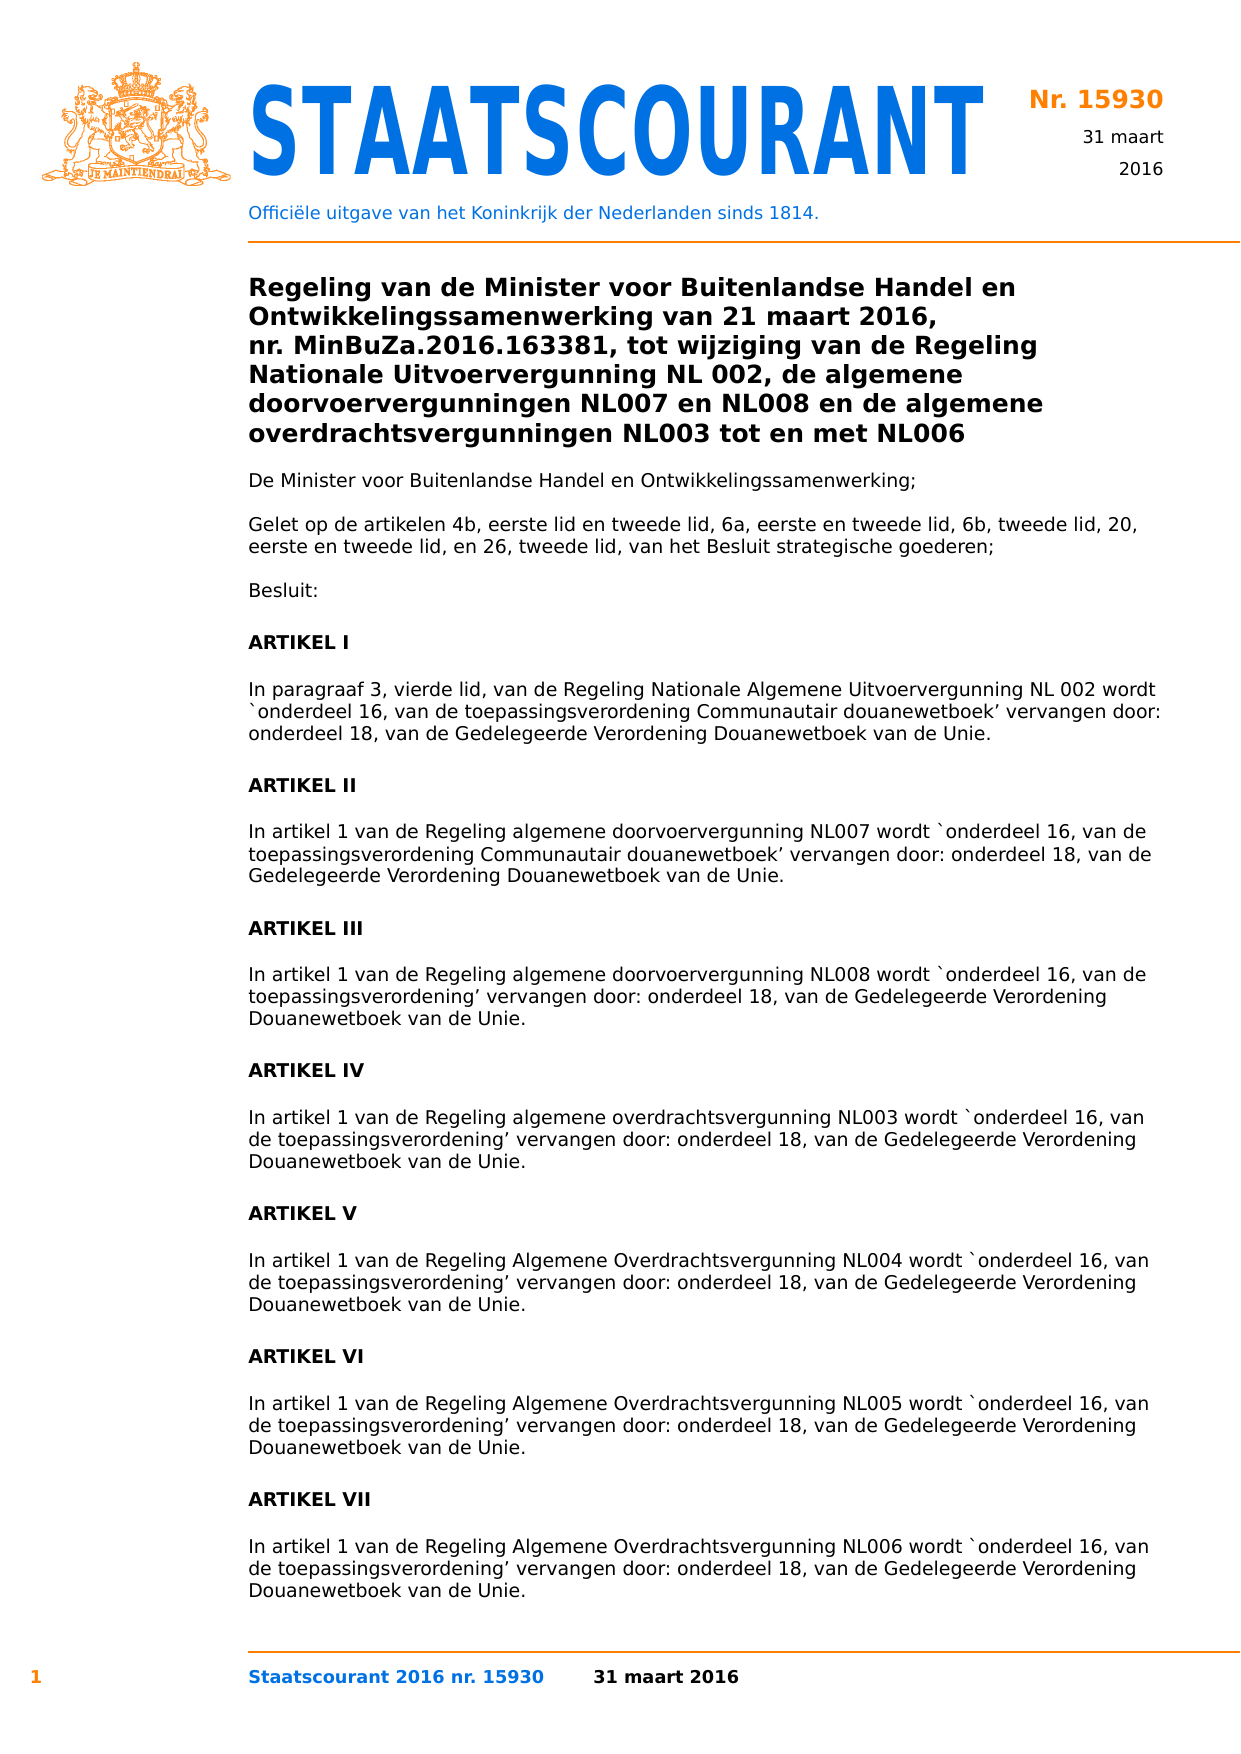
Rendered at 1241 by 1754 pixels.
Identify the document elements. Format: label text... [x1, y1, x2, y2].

table_cell 2016 [998, 153, 1240, 203]
table_header STAATSCOURANT [248, 62, 998, 203]
subtitle ARTIKEL II [248, 774, 1163, 796]
subtitle ARTIKEL VI [248, 1346, 1163, 1368]
text In artikel 1 van de Regeling algemene doorvoervergunning NL007 wordt `onderdeel 16, van de toepassingsverordening Communautair douanewetboek’ vervangen door: onderdeel 18, van de Gedelegeerde Verordening Douanewetboek van de Unie. [248, 821, 1163, 887]
subtitle ARTIKEL V [248, 1203, 1163, 1225]
text In artikel 1 van de Regeling algemene doorvoervergunning NL008 wordt `onderdeel 16, van de toepassingsverordening’ vervangen door: onderdeel 18, van de Gedelegeerde Verordening Douanewetboek van de Unie. [248, 964, 1163, 1030]
subtitle ARTIKEL III [248, 917, 1163, 939]
text In artikel 1 van de Regeling Algemene Overdrachtsvergunning NL004 wordt `onderdeel 16, van de toepassingsverordening’ vervangen door: onderdeel 18, van de Gedelegeerde Verordening Douanewetboek van de Unie. [248, 1250, 1163, 1316]
subtitle Regeling van de Minister voor Buitenlandse Handel en Ontwikkelingssamenwerking van 21 maart 2016, nr. MinBuZa.2016.163381, tot wijziging van de Regeling Nationale Uitvoervergunning NL 002, de algemene doorvoervergunningen NL007 en NL008 en de algemene overdrachtsvergunningen NL003 tot en met NL006 [248, 273, 1163, 448]
table_cell 31 maart [998, 121, 1240, 153]
table_header Nr. 15930 [998, 62, 1240, 121]
text In artikel 1 van de Regeling Algemene Overdrachtsvergunning NL006 wordt `onderdeel 16, van de toepassingsverordening’ vervangen door: onderdeel 18, van de Gedelegeerde Verordening Douanewetboek van de Unie. [248, 1536, 1163, 1602]
picture [41, 62, 231, 186]
text Besluit: [248, 579, 1163, 602]
subtitle ARTIKEL IV [248, 1060, 1163, 1082]
subtitle ARTIKEL I [248, 632, 1163, 653]
table_cell Officiële uitgave van het Koninkrijk der Nederlanden sinds 1814. [248, 203, 1240, 241]
text De Minister voor Buitenlandse Handel en Ontwikkelingssamenwerking; [248, 470, 1163, 492]
text Gelet op de artikelen 4b, eerste lid en tweede lid, 6a, eerste en tweede lid, 6b, tweede lid, 20, eerste en tweede lid, en 26, tweede lid, van het Besluit strategische goederen; [248, 514, 1163, 558]
text In artikel 1 van de Regeling algemene overdrachtsvergunning NL003 wordt `onderdeel 16, van de toepassingsverordening’ vervangen door: onderdeel 18, van de Gedelegeerde Verordening Douanewetboek van de Unie. [248, 1107, 1163, 1173]
table_header [25, 62, 248, 241]
text In paragraaf 3, vierde lid, van de Regeling Nationale Algemene Uitvoervergunning NL 002 wordt `onderdeel 16, van de toepassingsverordening Communautair douanewetboek’ vervangen door: onderdeel 18, van de Gedelegeerde Verordening Douanewetboek van de Unie. [248, 678, 1163, 744]
subtitle ARTIKEL VII [248, 1489, 1163, 1511]
text In artikel 1 van de Regeling Algemene Overdrachtsvergunning NL005 wordt `onderdeel 16, van de toepassingsverordening’ vervangen door: onderdeel 18, van de Gedelegeerde Verordening Douanewetboek van de Unie. [248, 1393, 1163, 1459]
